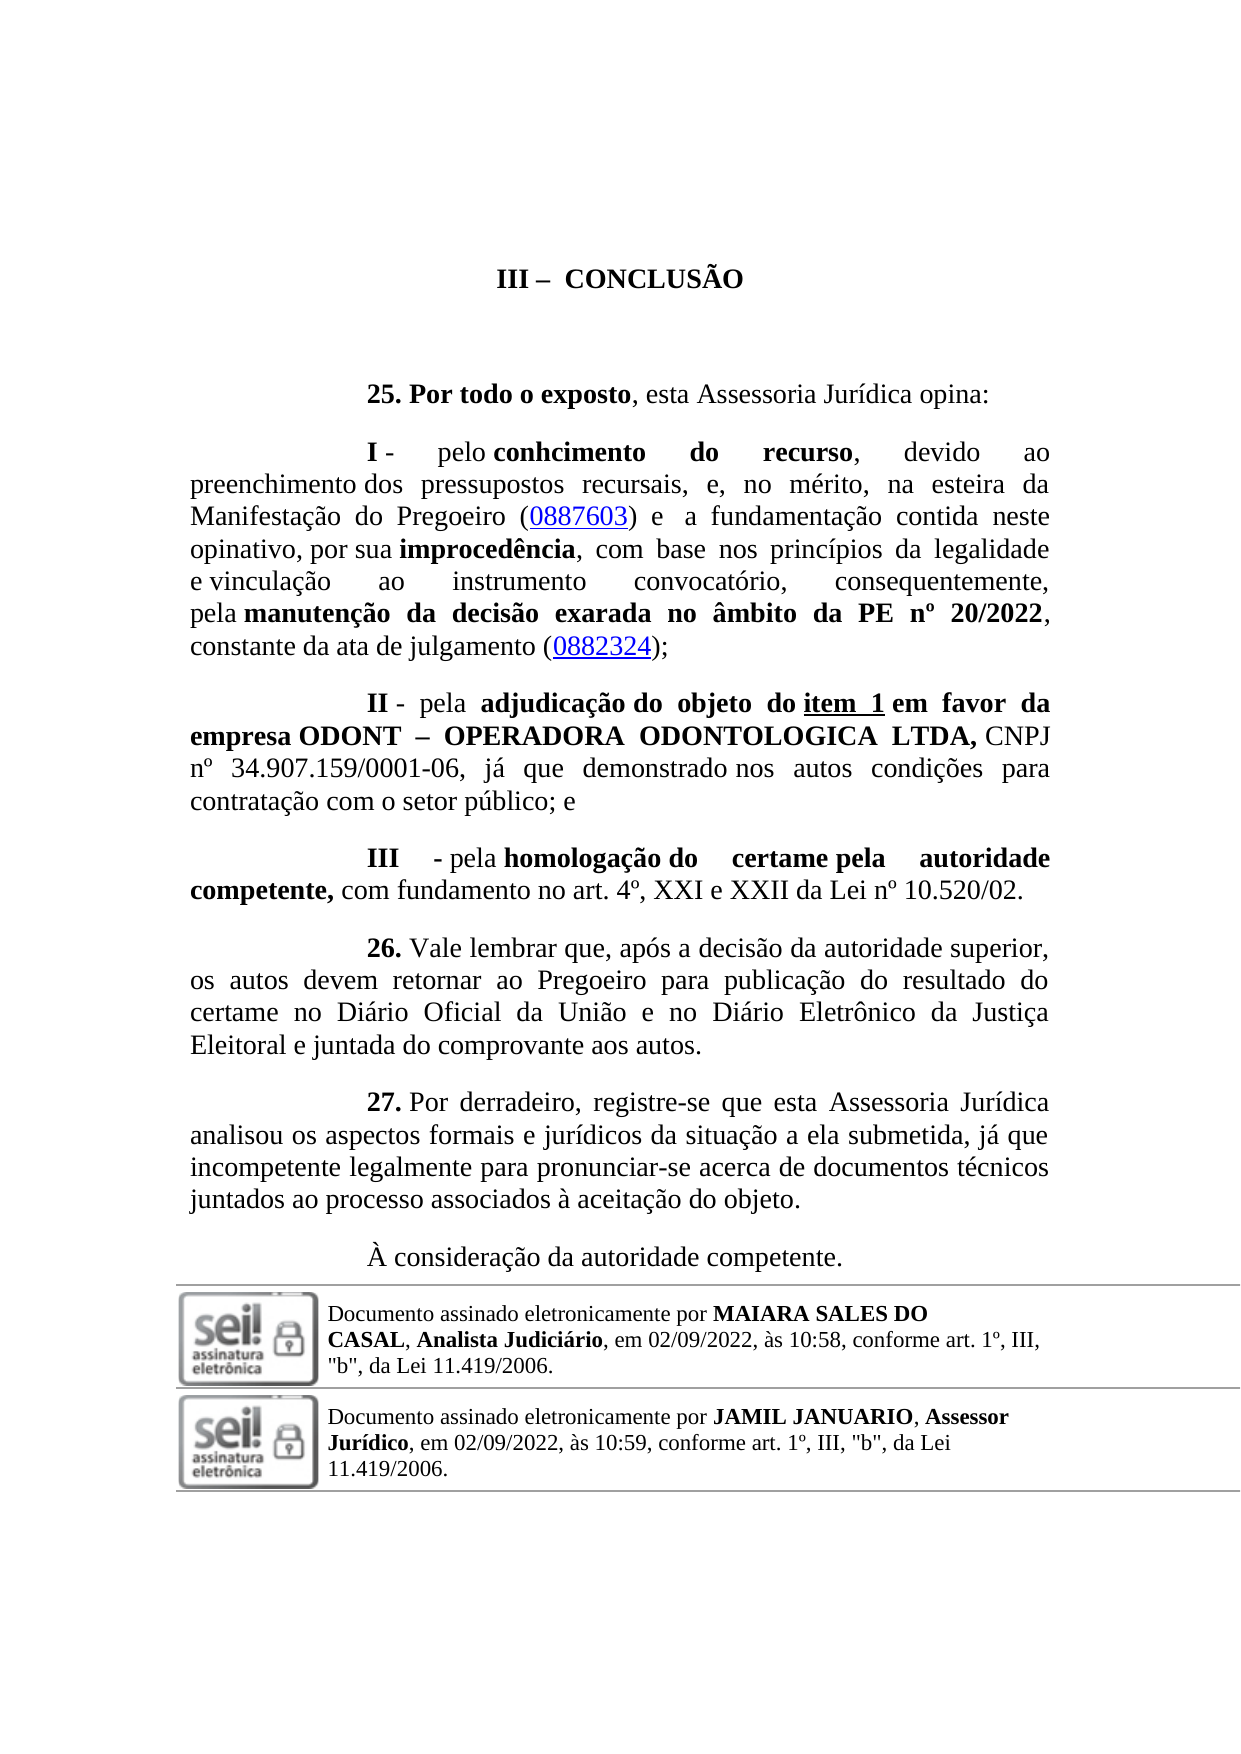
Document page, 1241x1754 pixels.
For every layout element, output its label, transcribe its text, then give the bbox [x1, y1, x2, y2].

text 27. Por derradeiro, registre-se que esta Assessoria Jurídica analisou os aspectos formais e jurídicos da situação a ela submetida, já que incompetente legalmente para pronunciar-se acerca de documentos técnicos juntados ao processo associados à aceitação do objeto. [190, 1085, 1051, 1215]
table_header Documento assinado eletronicamente por JAMIL JANUARIO, Assessor Jurídico, em 02/09/2022, às 10:59, conforme art. 1º, III, "b", da Lei 11.419/2006. [326, 1394, 1063, 1490]
text I - pelo conhcimento do recurso, devido ao preenchimento dos pressupostos recursais, e, no mérito, na esteira da Manifestação do Pregoeiro (0887603) e a fundamentação contida neste opinativo, por sua improcedência, com base nos princípios da legalidade e vinculação ao instrumento convocatório, consequentemente, pela manutenção da decisão exarada no âmbito da PE nº 20/2022, constante da ata de julgamento (0882324); [190, 434, 1051, 661]
text III - pela homologação do certame pela autoridade competente, com fundamento no art. 4º, XXI e XXII da Lei nº 10.520/02. [190, 841, 1051, 906]
table_header [177, 1291, 326, 1387]
table_header [177, 1394, 326, 1490]
text 26. Vale lembrar que, após a decisão da autoridade superior, os autos devem retornar ao Pregoeiro para publicação do resultado do certame no Diário Oficial da União e no Diário Eletrônico da Justiça Eleitoral e juntada do comprovante aos autos. [190, 931, 1051, 1060]
text 25. Por todo o exposto, esta Assessoria Jurídica opina: [190, 377, 1051, 409]
text II - pela adjudicação do objeto do item 1 em favor da empresa ODONT – OPERADORA ODONTOLOGICA LTDA, CNPJ nº 34.907.159/0001-06, já que demonstrado nos autos condições para contratação com o setor público; e [190, 686, 1051, 816]
text III – CONCLUSÃO [190, 262, 1051, 295]
text À consideração da autoridade competente. [190, 1240, 1051, 1272]
table_header Documento assinado eletronicamente por MAIARA SALES DO CASAL, Analista Judiciário, em 02/09/2022, às 10:58, conforme art. 1º, III, "b", da Lei 11.419/2006. [326, 1291, 1063, 1387]
